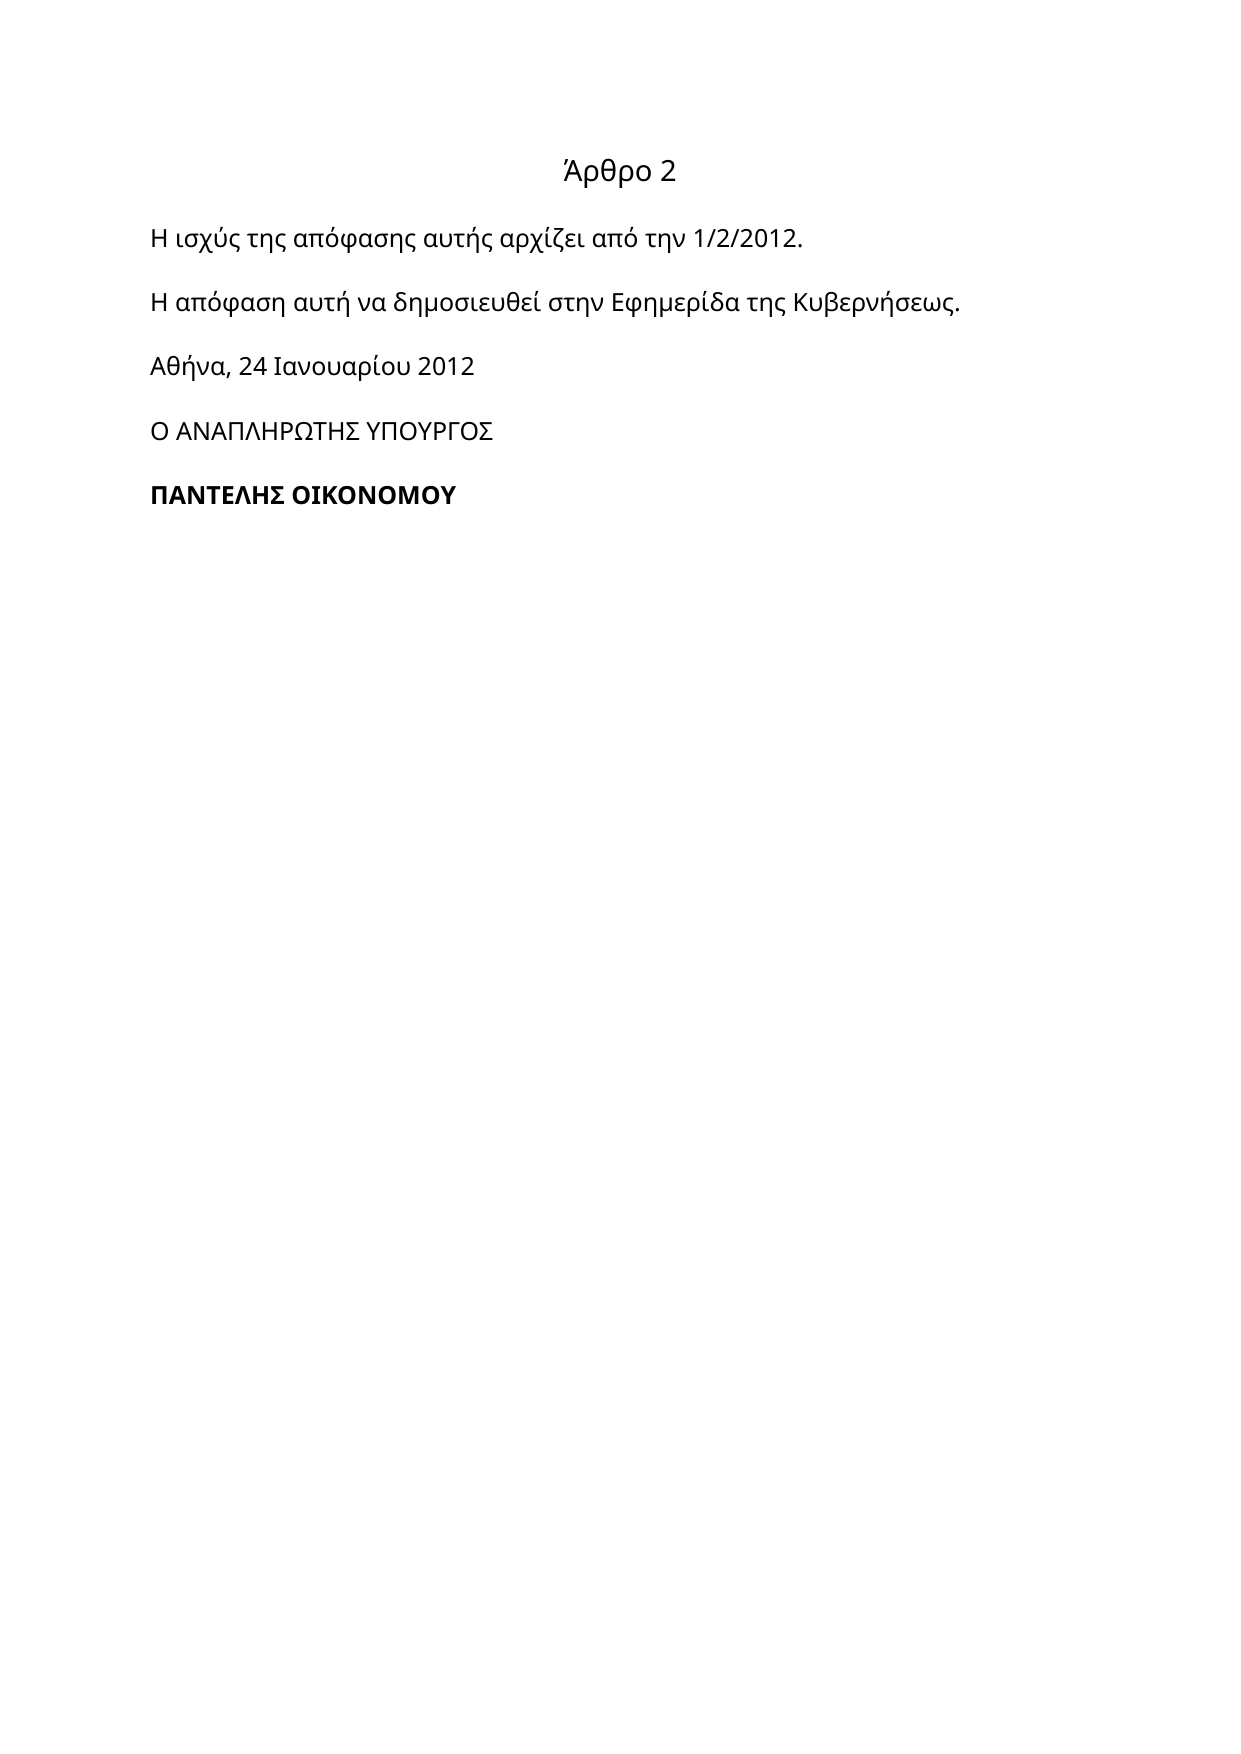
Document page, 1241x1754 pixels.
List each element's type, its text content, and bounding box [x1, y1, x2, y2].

text ΠΑΝΤΕΛΗΣ ΟΙΚΟΝΟΜΟΥ [150, 477, 1090, 511]
text Η απόφαση αυτή να δημοσιευθεί στην Εφημερίδα της Κυβερνήσεως. [150, 285, 1090, 319]
text Αθήνα, 24 Ιανουαρίου 2012 [150, 349, 1090, 383]
subtitle Άρθρο 2 [150, 150, 1090, 190]
text Η ισχύς της απόφασης αυτής αρχίζει από την 1/2/2012. [150, 221, 1090, 255]
text Ο ΑΝΑΠΛΗΡΩΤΗΣ ΥΠΟΥΡΓΟΣ [150, 413, 1090, 447]
